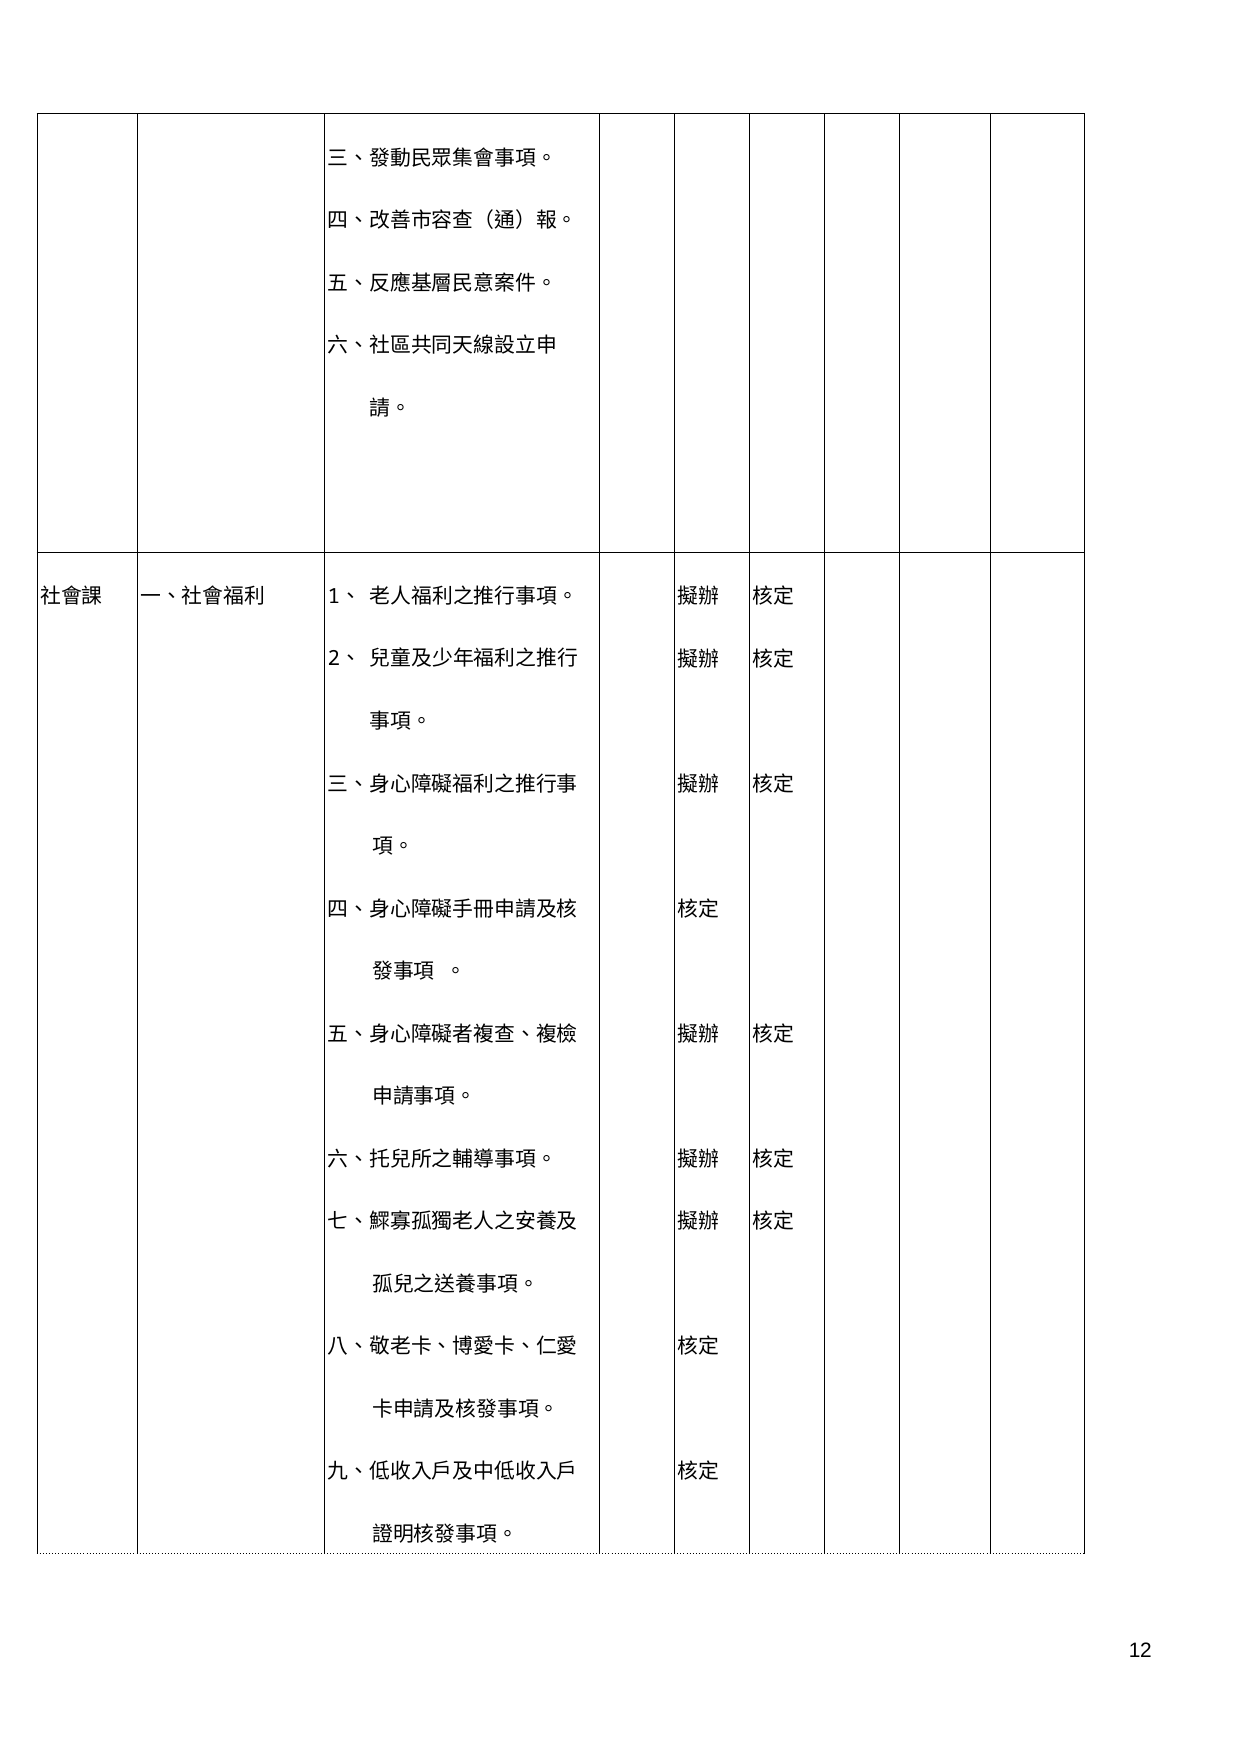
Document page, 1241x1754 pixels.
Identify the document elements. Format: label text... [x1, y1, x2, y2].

table_cell [600, 114, 674, 552]
table_cell [600, 553, 674, 1553]
table_cell [138, 114, 324, 552]
table_cell 社會課 [38, 553, 137, 1553]
table_cell [991, 553, 1084, 1553]
table_cell [825, 553, 899, 1553]
table_cell 老人福利之推行事項。 兒童及少年福利之推行事項。 三、身心障礙福利之推行事項。 四、身心障礙手冊申請及核發事項 。 五、身心障礙者複查、複檢申請事項。 六、托兒所之輔導事項。 七、鰥寡孤獨老人之安養及孤兒之送養事項。 八、敬老卡、博愛卡、仁愛卡申請及核發事項。 九、低收入戶及中低收入戶證明核發事項。 十、中低收入戶兒童及少年全民健保費補助證明書核發。 十一、中低收入戶單親家庭子女托育津貼補助證及證明書核發。 十二、老人及身障者全民健康保險保費自付額補助證明書申請事項。 十二、其他有關社會福利事項。 一、低收入戶及一般社會救助事項。 二、低收入戶申請、調（複）查事項。 三、低收入戶老人公費安養申請。 四、低收入戶孕產婦及嬰幼兒營養補助申請。 五、低收入戶異動事項。 六、低收入戶以工代賑清潔工之推薦。 七、中低收入戶老人生活津貼之申請及調（複）查事項。 八、中低收入老人特別照顧津貼申請作業。 九、獨居老人清查。 十、重陽節敬老禮金核發。 十、中低收入戶身心障礙者生活補助之申請及調（複）查事項。 十一、中低收入戶異動事項。 十二、中低收入戶子女生活教育補助申請及調（複）查事項。 十三、中低收入單親家庭子女生活教育補助申請事項 十四、國民年金未逹一定標準資格認定申請作業。 十五、急難救助及臨時救助款之核發事項： （一）三仟元以上。 （二）未滿三仟元。 十六、低收入戶市民重傷病住院看護費之申請。 十七、中低收入戶市民重傷病住院看護費之申請。 十八、中低收入家庭內未滿18歲兒童少年全民健保費補助。 一、災害善後之配合急救事項。 二、各種災害調查核轉事項。 三、各種災害救濟款物之核（轉）發事項。 一、各種慶典活動之策劃協調及推動事項。 二、好人好事及模範母親模範家庭之選拔表揚事項。 三、各種慈善事業協助推行事項。 四、敬老慰問事項。 一、社區發展之規劃查報事項。 二、社區發展組織及業務之輔導監督事項。 三、社區福利及各項活動之推行事項。 四、社區公共服務之推行事項。 五、社區家戶衛生輔導改善事項。 六、社區發展建設成果維護。 一、老人活動中心管理維護及內部設備購置。 二、弱勢族群就業輔導。 三、更生保護輔導之協助事項。 [325, 553, 599, 1553]
table_cell [825, 114, 899, 552]
table_cell 一、社會福利 [138, 553, 324, 1553]
table_cell [991, 114, 1084, 552]
table_cell [675, 114, 749, 552]
table_cell [750, 114, 824, 552]
table_cell 三、發動民眾集會事項。 四、改善市容查（通）報。 五、反應基層民意案件。 六、社區共同天線設立申請。 [325, 114, 599, 552]
table_cell [900, 553, 990, 1553]
table_cell 核定 核定 核定 核定 核定 核定 [750, 553, 824, 1553]
table_cell [38, 114, 137, 552]
table_cell 擬辦 擬辦 擬辦 核定 擬辦 擬辦 擬辦 核定 核定 [675, 553, 749, 1553]
table_cell [900, 114, 990, 552]
